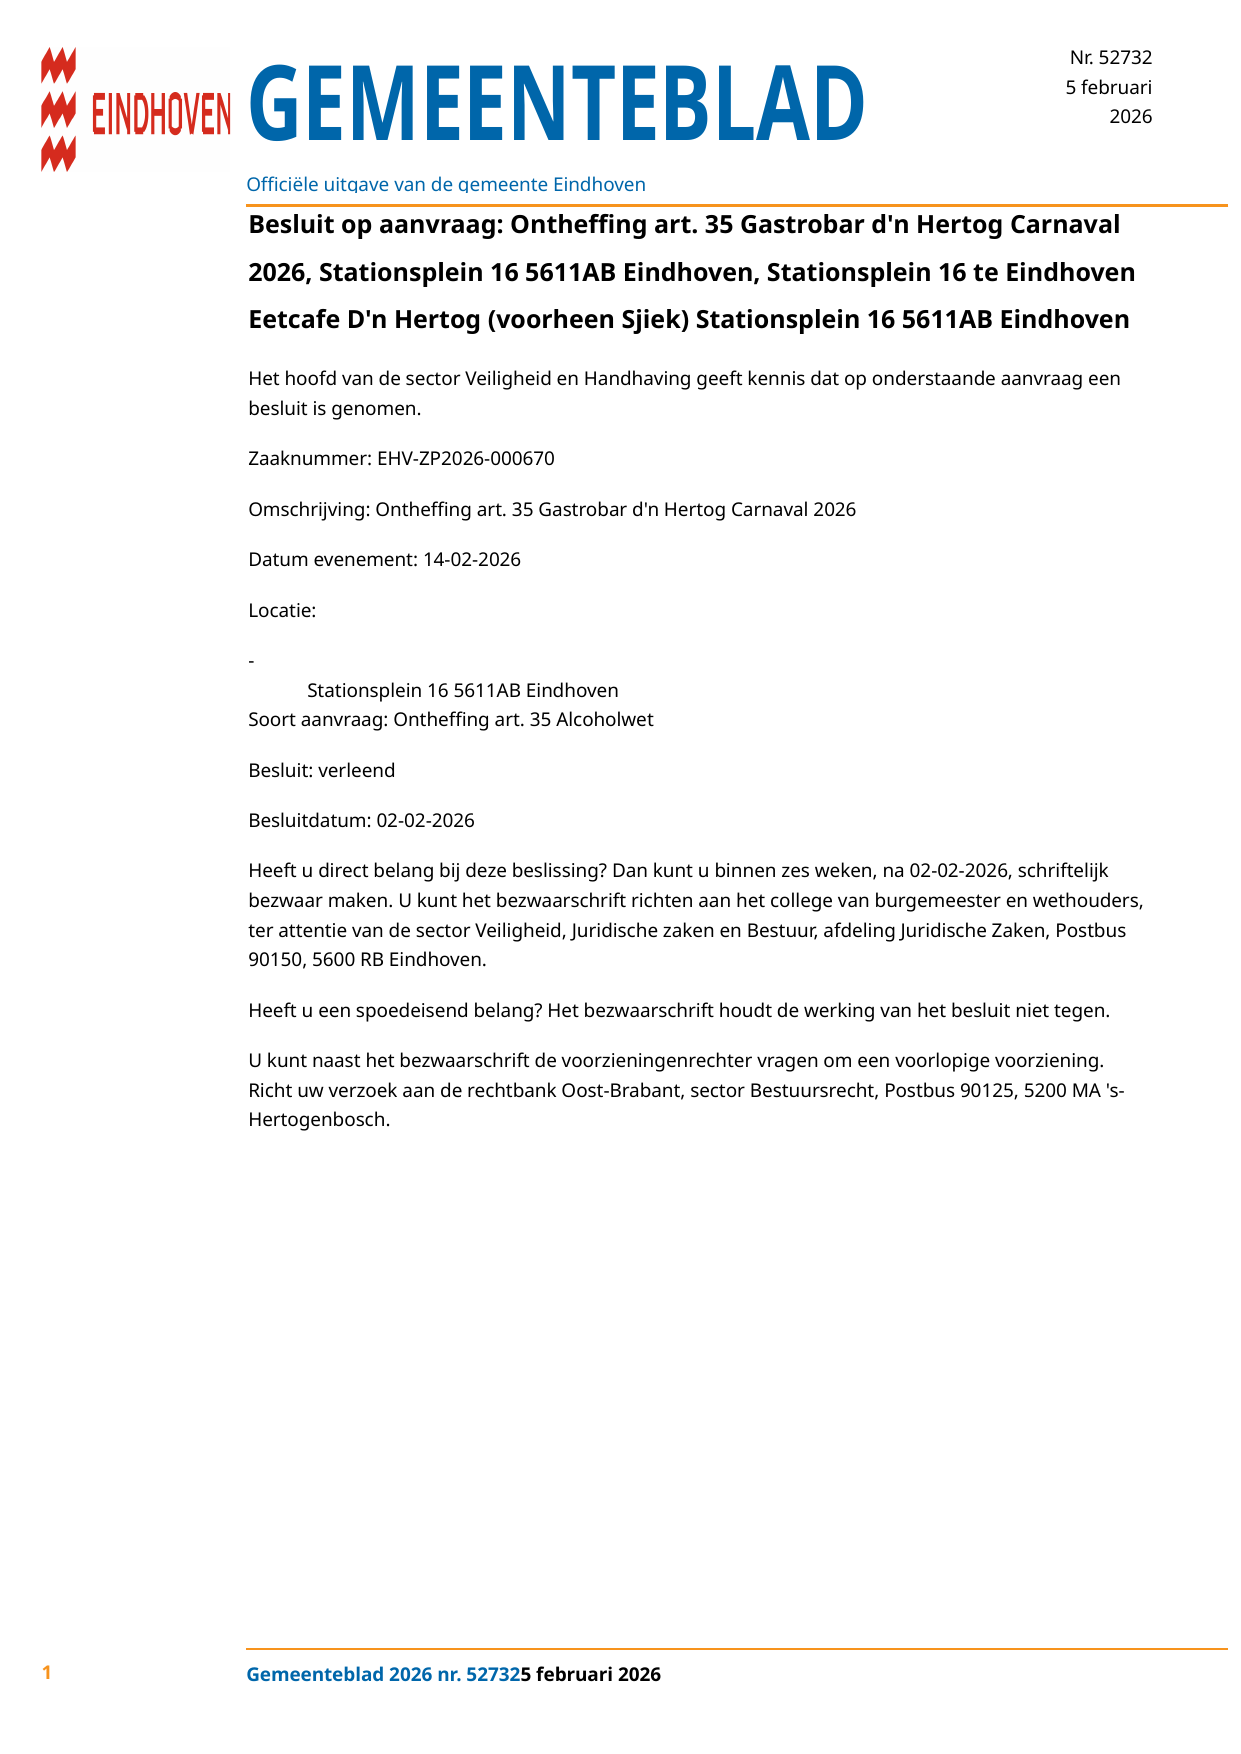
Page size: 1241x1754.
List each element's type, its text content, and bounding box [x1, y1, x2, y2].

text Locatie: [248, 597, 1152, 622]
text U kunt naast het bezwaarschrift de voorzieningenrechter vragen om een voorlopige voorziening. Richt uw verzoek aan de rechtbank Oost-Brabant, sector Bestuursrecht, Postbus 90125, 5200 MA 's-Hertogenbosch. [248, 1047, 1152, 1132]
text Datum evenement: 14-02-2026 [248, 546, 1152, 572]
text Besluit op aanvraag: Ontheffing art. 35 Gastrobar d'n Hertog Carnaval 2026, Stationsplein 16 5611AB Eindhoven, Stationsplein 16 te Eindhoven Eetcafe D'n Hertog (voorheen Sjiek) Stationsplein 16 5611AB Eindhoven [248, 207, 1152, 336]
picture [41, 47, 231, 172]
text Heeft u direct belang bij deze beslissing? Dan kunt u binnen zes weken, na 02-02-2026, schriftelijk bezwaar maken. U kunt het bezwaarschrift richten aan het college van burgemeester en wethouders, ter attentie van de sector Veiligheid, Juridische zaken en Bestuur, afdeling Juridische Zaken, Postbus 90150, 5600 RB Eindhoven. [248, 858, 1152, 972]
text Heeft u een spoedeisend belang? Het bezwaarschrift houdt de werking van het besluit niet tegen. [248, 997, 1152, 1022]
text Besluit: verleend [248, 757, 1152, 782]
text Besluitdatum: 02-02-2026 [248, 807, 1152, 833]
text Zaaknummer: EHV-ZP2026-000670 [248, 446, 1152, 471]
text Omschrijving: Ontheffing art. 35 Gastrobar d'n Hertog Carnaval 2026 [248, 496, 1152, 522]
list Stationsplein 16 5611AB Eindhoven [248, 677, 1152, 702]
text Soort aanvraag: Ontheffing art. 35 Alcoholwet [248, 706, 1152, 732]
text Het hoofd van de sector Veiligheid en Handhaving geeft kennis dat op onderstaande aanvraag een besluit is genomen. [248, 366, 1152, 421]
